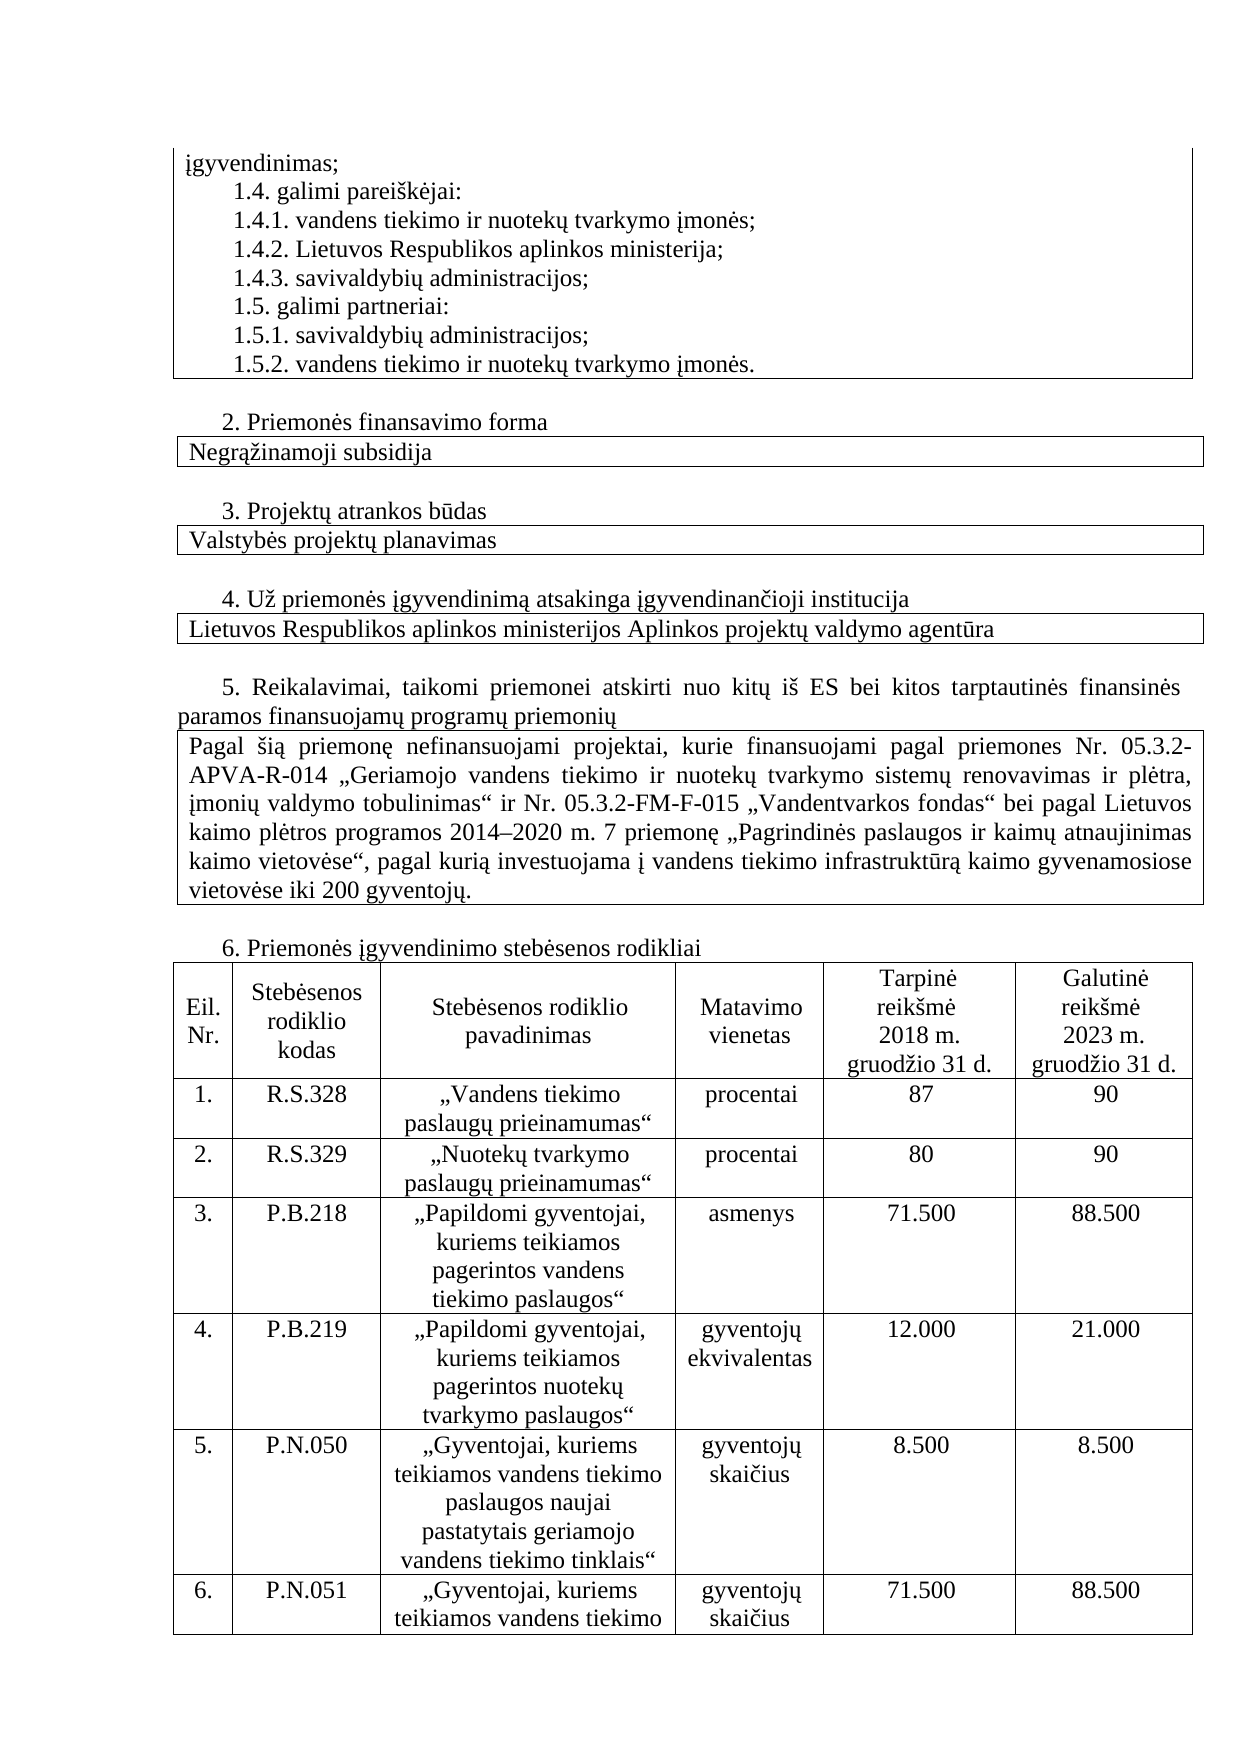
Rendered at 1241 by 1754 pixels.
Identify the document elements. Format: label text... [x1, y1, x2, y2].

table_cell „Papildomi gyventojai, kuriems teikiamos pagerintos vandens tiekimo paslaugos“ [381, 1198, 675, 1313]
table_cell gyventojų skaičius [676, 1430, 823, 1574]
table_header Lietuvos Respublikos aplinkos ministerijos Aplinkos projektų valdymo agentūra [178, 614, 1203, 643]
table_cell R.S.329 [233, 1139, 380, 1197]
table_header Matavimo vienetas [676, 963, 823, 1078]
table_header Stebėsenos rodiklio pavadinimas [381, 963, 675, 1078]
table_cell 8.500 [1016, 1430, 1192, 1574]
table_cell procentai [676, 1139, 823, 1197]
text 4. Už priemonės įgyvendinimą atsakinga įgyvendinančioji institucija [162, 584, 1181, 613]
table_cell P.N.050 [233, 1430, 380, 1574]
table_cell P.B.218 [233, 1198, 380, 1313]
table_cell „Nuotekų tvarkymo paslaugų prieinamumas“ [381, 1139, 675, 1197]
table_header Eil. Nr. [174, 963, 232, 1078]
table_cell „Gyventojai, kuriems teikiamos vandens tiekimo [381, 1575, 675, 1634]
table_cell P.B.219 [233, 1314, 380, 1429]
text 3. Projektų atrankos būdas [162, 496, 1181, 524]
text 2. Priemonės finansavimo forma [177, 407, 1181, 436]
table_cell 21.000 [1016, 1314, 1192, 1429]
table_cell 88.500 [1016, 1575, 1192, 1634]
table_cell 88.500 [1016, 1198, 1192, 1313]
table_cell 6. [174, 1575, 232, 1634]
table_cell 3. [174, 1198, 232, 1313]
table_cell procentai [676, 1079, 823, 1138]
table_cell 1. [174, 1079, 232, 1138]
table_cell 87 [824, 1079, 1015, 1138]
table_cell 2. [174, 1139, 232, 1197]
table_cell R.S.328 [233, 1079, 380, 1138]
table_header Stebėsenos rodiklio kodas [233, 963, 380, 1078]
table_header Galutinė reikšmė 2023 m. gruodžio 31 d. [1016, 963, 1192, 1078]
table_header Valstybės projektų planavimas [178, 526, 1203, 554]
table_cell asmenys [676, 1198, 823, 1313]
table_cell 5. [174, 1430, 232, 1574]
table_cell „Papildomi gyventojai, kuriems teikiamos pagerintos nuotekų tvarkymo paslaugos“ [381, 1314, 675, 1429]
text 6. Priemonės įgyvendinimo stebėsenos rodikliai [177, 933, 1181, 962]
table_cell 71.500 [824, 1198, 1015, 1313]
table_cell gyventojų skaičius [676, 1575, 823, 1634]
table_cell 12.000 [824, 1314, 1015, 1429]
table_cell įgyvendinimas; [174, 148, 1192, 176]
text 5. Reikalavimai, taikomi priemonei atskirti nuo kitų iš ES bei kitos tarptautinės finansinės paramos finansuojamų programų priemonių [177, 672, 1181, 730]
table_cell gyventojų ekvivalentas [676, 1314, 823, 1429]
table_cell „Vandens tiekimo paslaugų prieinamumas“ [381, 1079, 675, 1138]
table_cell 90 [1016, 1079, 1192, 1138]
table_cell 71.500 [824, 1575, 1015, 1634]
table_header Pagal šią priemonę nefinansuojami projektai, kurie finansuojami pagal priemones Nr. 05.3.2-APVA-R-014 „Geriamojo vandens tiekimo ir nuotekų tvarkymo sistemų renovavimas ir plėtra, įmonių valdymo tobulinimas“ ir Nr. 05.3.2-FM-F-015 „Vandentvarkos fondas“ bei pagal Lietuvos kaimo plėtros programos 2014–2020 m. 7 priemonę „Pagrindinės paslaugos ir kaimų atnaujinimas kaimo vietovėse“, pagal kurią investuojama į vandens tiekimo infrastruktūrą kaimo gyvenamosiose vietovėse iki 200 gyventojų. [178, 731, 1203, 903]
table_cell 1.4. galimi pareiškėjai: 1.4.1. vandens tiekimo ir nuotekų tvarkymo įmonės; 1.4.2. Lietuvos Respublikos aplinkos ministerija; 1.4.3. savivaldybių administracijos; 1.5. galimi partneriai: 1.5.1. savivaldybių administracijos; 1.5.2. vandens tiekimo ir nuotekų tvarkymo įmonės. [174, 176, 1192, 378]
table_cell P.N.051 [233, 1575, 380, 1634]
table_cell 90 [1016, 1139, 1192, 1197]
table_cell 8.500 [824, 1430, 1015, 1574]
table_header Tarpinė reikšmė 2018 m. gruodžio 31 d. [824, 963, 1015, 1078]
table_header Negrąžinamoji subsidija [178, 437, 1203, 466]
table_cell 4. [174, 1314, 232, 1429]
table_cell „Gyventojai, kuriems teikiamos vandens tiekimo paslaugos naujai pastatytais geriamojo vandens tiekimo tinklais“ [381, 1430, 675, 1574]
table_cell 80 [824, 1139, 1015, 1197]
